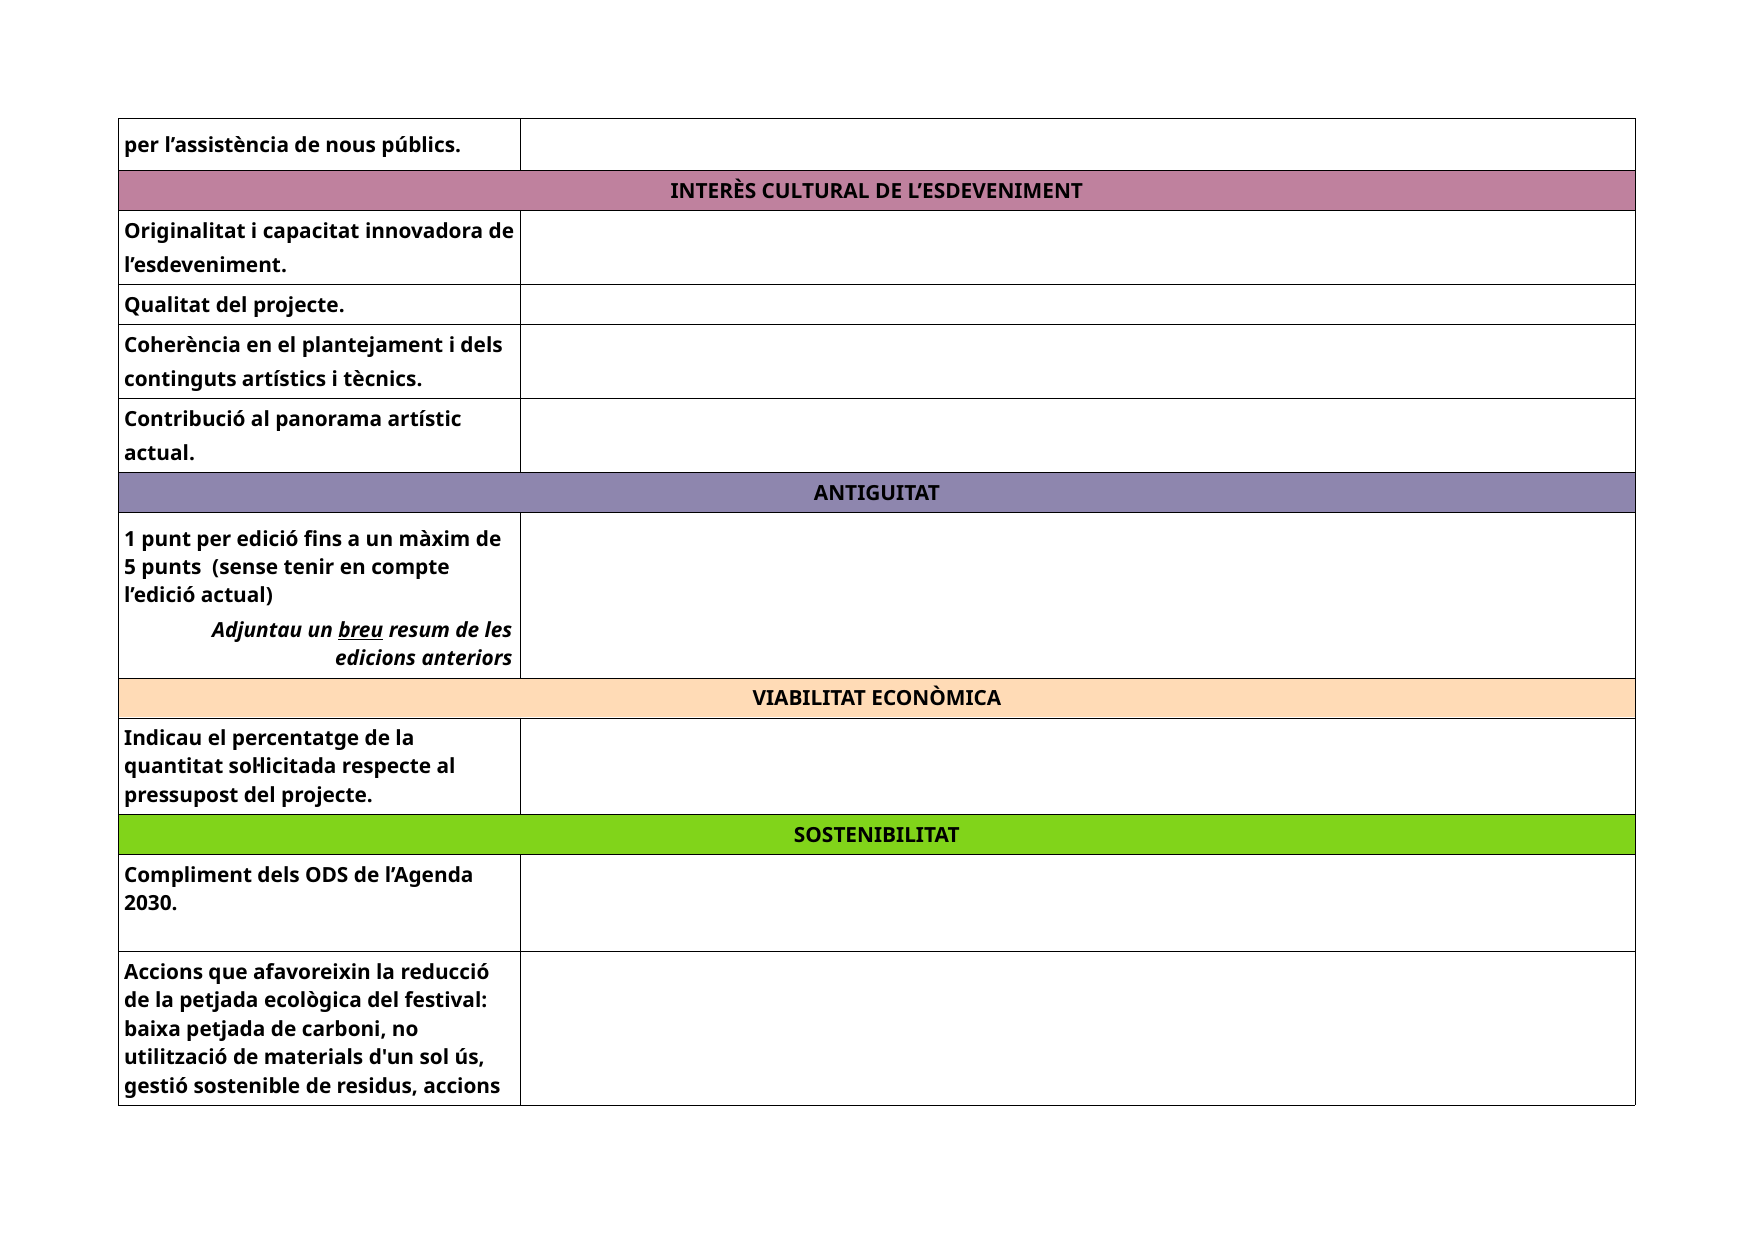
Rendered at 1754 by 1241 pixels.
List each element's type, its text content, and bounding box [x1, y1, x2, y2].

table_cell Accions que afavoreixin la reducció de la petjada ecològica del festival: baixa petjada de carboni, no utilització de materials d'un sol ús, gestió sostenible de residus, accions [119, 952, 520, 1105]
table_cell [521, 952, 1635, 1105]
table_cell SOSTENIBILITAT [119, 815, 1635, 854]
table_cell ANTIGUITAT [119, 473, 1635, 512]
table_cell [521, 513, 1635, 677]
table_cell Contribució al panorama artístic actual. [119, 399, 520, 472]
table_cell Compliment dels ODS de l’Agenda 2030. [119, 855, 520, 951]
table_cell VIABILITAT ECONÒMICA [119, 679, 1635, 717]
table_cell [521, 325, 1635, 398]
table_cell Coherència en el plantejament i dels continguts artístics i tècnics. [119, 325, 520, 398]
table_cell per l’assistència de nous públics. [119, 119, 520, 170]
table_cell INTERÈS CULTURAL DE L’ESDEVENIMENT [119, 171, 1635, 210]
table_cell [521, 399, 1635, 472]
table_cell 1 punt per edició fins a un màxim de 5 punts (sense tenir en compte l’edició actual) Adjuntau un breu resum de les edicions anteriors [119, 513, 520, 677]
table_cell [521, 211, 1635, 284]
table_cell [521, 285, 1635, 324]
table_cell [521, 719, 1635, 814]
table_cell Indicau el percentatge de la quantitat sol·licitada respecte al pressupost del projecte. [119, 719, 520, 814]
table_cell [521, 119, 1635, 170]
table_cell Qualitat del projecte. [119, 285, 520, 324]
table_cell [521, 855, 1635, 951]
table_cell Originalitat i capacitat innovadora de l’esdeveniment. [119, 211, 520, 284]
